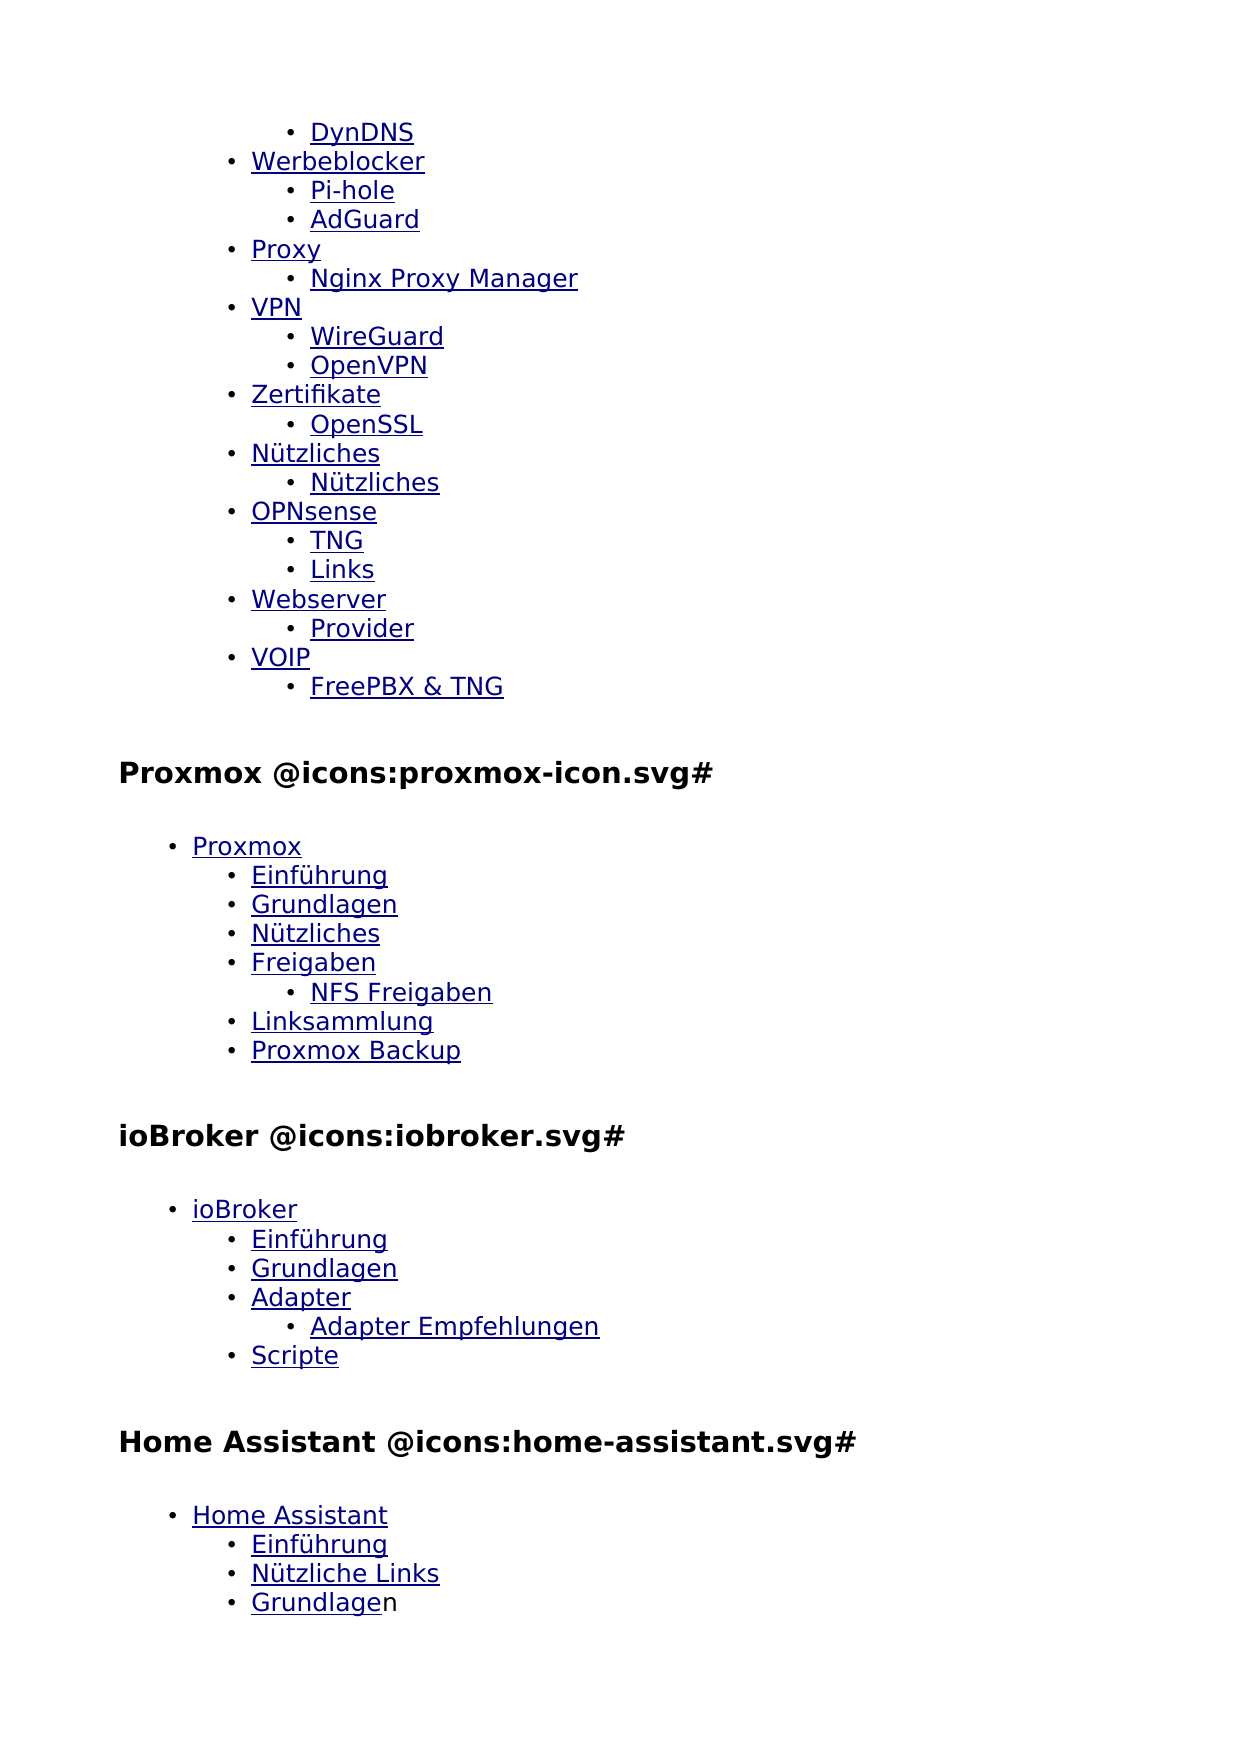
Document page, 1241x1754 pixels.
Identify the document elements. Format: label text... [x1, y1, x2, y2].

list TNG [295, 526, 1122, 556]
list Provider [295, 614, 1122, 643]
subtitle Proxmox @icons:proxmox-icon.svg# [118, 756, 1122, 790]
list Nützliches [236, 919, 1122, 948]
list Linksammlung [236, 1007, 1122, 1036]
list Proxy [236, 235, 1122, 264]
list VPN [236, 293, 1122, 322]
list WireGuard [295, 322, 1122, 351]
list VOIP [236, 643, 1122, 672]
list Freigaben [236, 948, 1122, 978]
list Home Assistant [177, 1501, 1122, 1530]
list OpenVPN [295, 351, 1122, 381]
list Einführung [236, 861, 1122, 890]
list Scripte [236, 1341, 1122, 1371]
list Nginx Proxy Manager [295, 264, 1122, 293]
list ioBroker [177, 1196, 1122, 1225]
list Einführung [236, 1225, 1122, 1254]
list Webserver [236, 585, 1122, 614]
list NFS Freigaben [295, 978, 1122, 1007]
list Zertifikate [236, 381, 1122, 410]
list Adapter [236, 1283, 1122, 1312]
list Nützliches [295, 468, 1122, 497]
list OPNsense [236, 497, 1122, 526]
list Grundlagen [236, 890, 1122, 919]
list Adapter Empfehlungen [295, 1312, 1122, 1341]
list AdGuard [295, 206, 1122, 235]
list Nützliche Links [236, 1559, 1122, 1588]
list Grundlagen [236, 1254, 1122, 1283]
list Proxmox [177, 832, 1122, 861]
subtitle Home Assistant @icons:home-assistant.svg# [118, 1425, 1122, 1459]
list Pi-hole [295, 176, 1122, 206]
list Nützliches [236, 439, 1122, 468]
list OpenSSL [295, 410, 1122, 439]
list DynDNS [295, 118, 1122, 147]
subtitle ioBroker @icons:iobroker.svg# [118, 1120, 1122, 1154]
list Einführung [236, 1530, 1122, 1559]
list Proxmox Backup [236, 1036, 1122, 1065]
list Links [295, 556, 1122, 585]
list FreePBX & TNG [295, 672, 1122, 701]
list Werbeblocker [236, 147, 1122, 176]
list Grundlagen [236, 1588, 1122, 1618]
